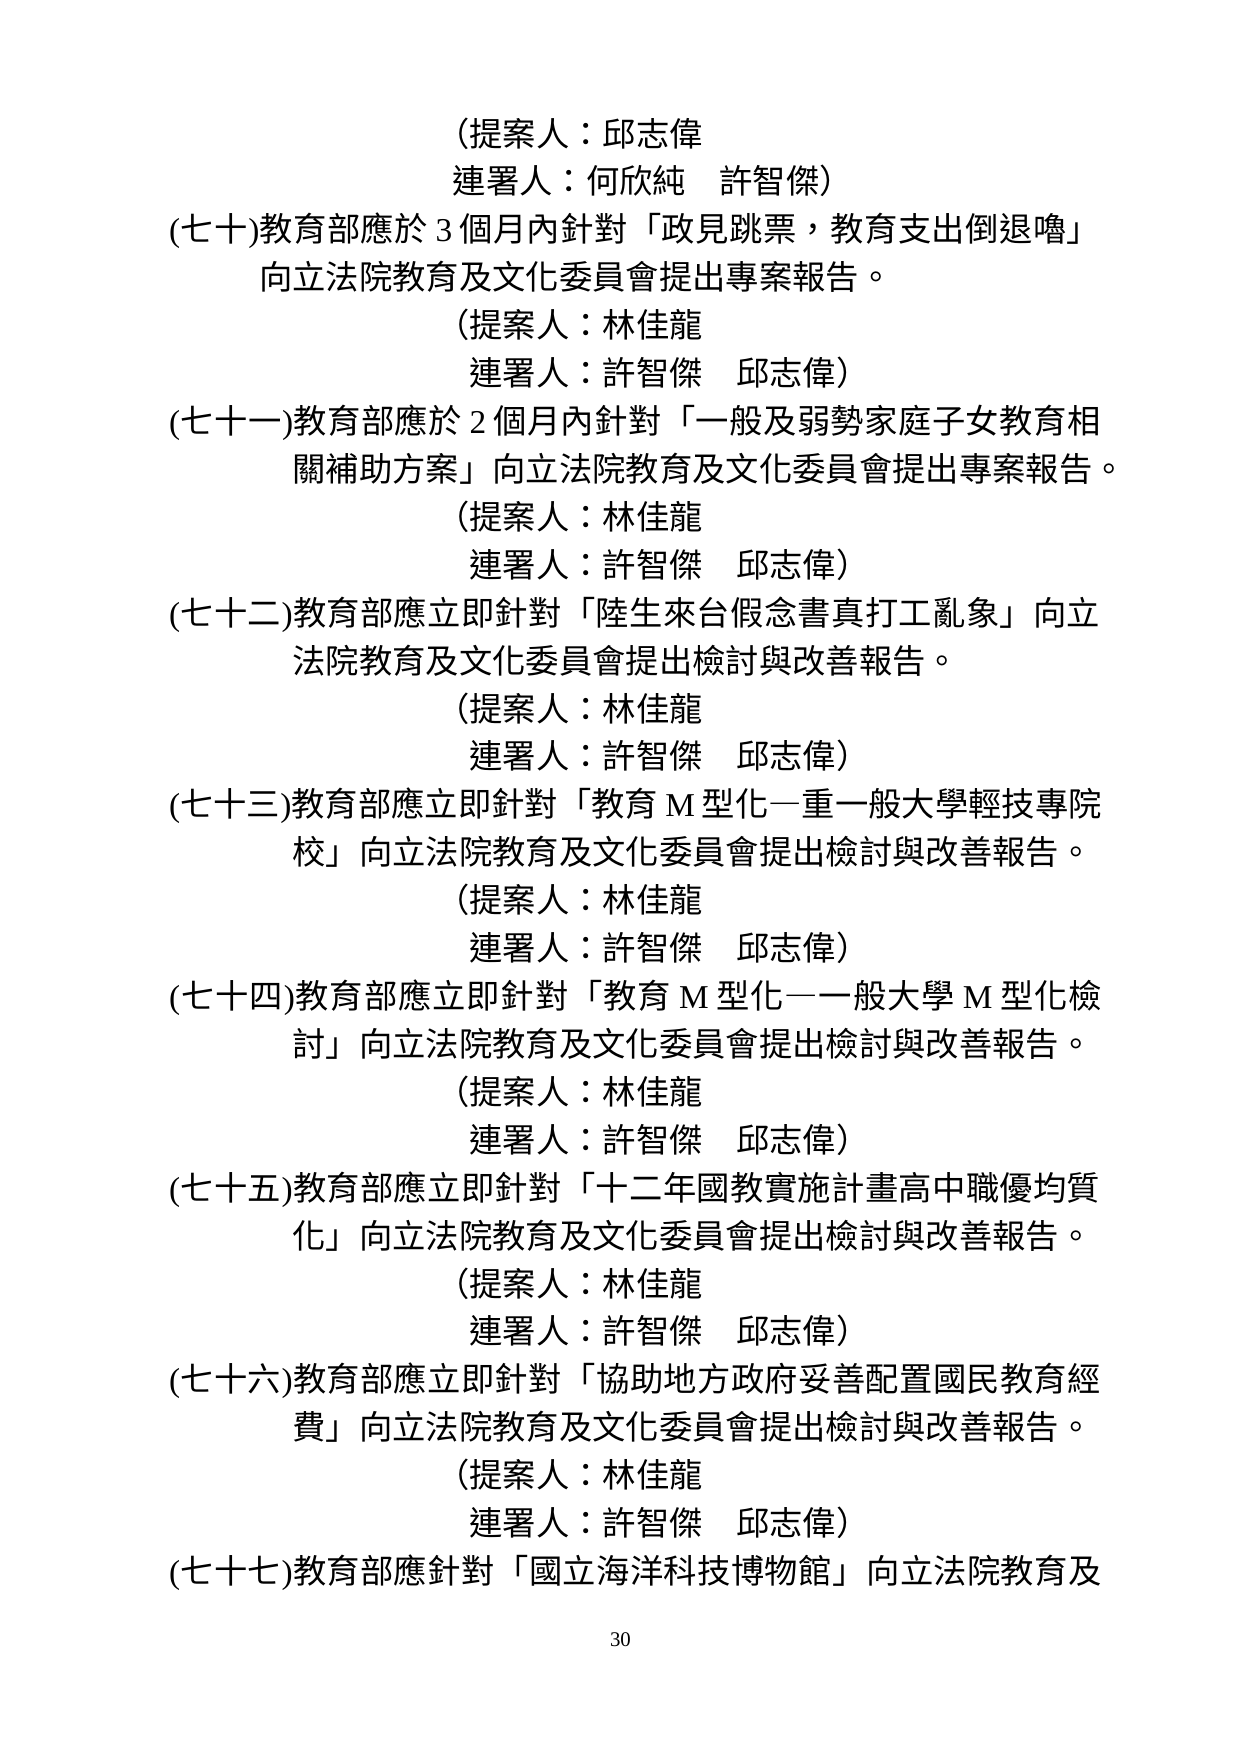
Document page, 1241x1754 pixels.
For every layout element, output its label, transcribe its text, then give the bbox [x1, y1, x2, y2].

text (七十四)教育部應立即針對「教育M型化―一般大學M型化檢討」向立法院教育及文化委員會提出檢討與改善報告。 [169, 970, 1102, 1066]
text (七十五)教育部應立即針對「十二年國教實施計畫高中職優均質化」向立法院教育及文化委員會提出檢討與改善報告。 [169, 1162, 1102, 1258]
text （提案人：林佳龍 [136, 491, 1104, 539]
text （提案人：林佳龍 [136, 1449, 1104, 1497]
text （提案人：林佳龍 [136, 299, 1104, 347]
text （提案人：林佳龍 [136, 874, 1104, 922]
text 連署人：許智傑 邱志偉） [136, 539, 1104, 587]
text （提案人：林佳龍 [136, 1066, 1104, 1114]
text 連署人：許智傑 邱志偉） [136, 1497, 1104, 1545]
text （提案人：林佳龍 [136, 1258, 1104, 1306]
text (七十七)教育部應針對「國立海洋科技博物館」向立法院教育及 [169, 1545, 1102, 1593]
text 連署人：許智傑 邱志偉） [136, 922, 1104, 970]
text （提案人：邱志偉 [136, 108, 1104, 156]
text (七十二)教育部應立即針對「陸生來台假念書真打工亂象」向立法院教育及文化委員會提出檢討與改善報告。 [169, 587, 1102, 683]
text (七十)教育部應於3個月內針對「政見跳票，教育支出倒退嚕」向立法院教育及文化委員會提出專案報告。 [169, 203, 1102, 299]
text 連署人：何欣純 許智傑） [136, 156, 1104, 203]
text 連署人：許智傑 邱志偉） [136, 1306, 1104, 1353]
text (七十六)教育部應立即針對「協助地方政府妥善配置國民教育經費」向立法院教育及文化委員會提出檢討與改善報告。 [169, 1353, 1102, 1449]
text （提案人：林佳龍 [136, 683, 1104, 731]
text (七十一)教育部應於2個月內針對「一般及弱勢家庭子女教育相關補助方案」向立法院教育及文化委員會提出專案報告。 [169, 395, 1102, 491]
text 連署人：許智傑 邱志偉） [136, 347, 1104, 395]
text 連署人：許智傑 邱志偉） [136, 1114, 1104, 1162]
text 連署人：許智傑 邱志偉） [136, 731, 1104, 778]
text (七十三)教育部應立即針對「教育M型化―重一般大學輕技專院校」向立法院教育及文化委員會提出檢討與改善報告。 [169, 778, 1102, 874]
